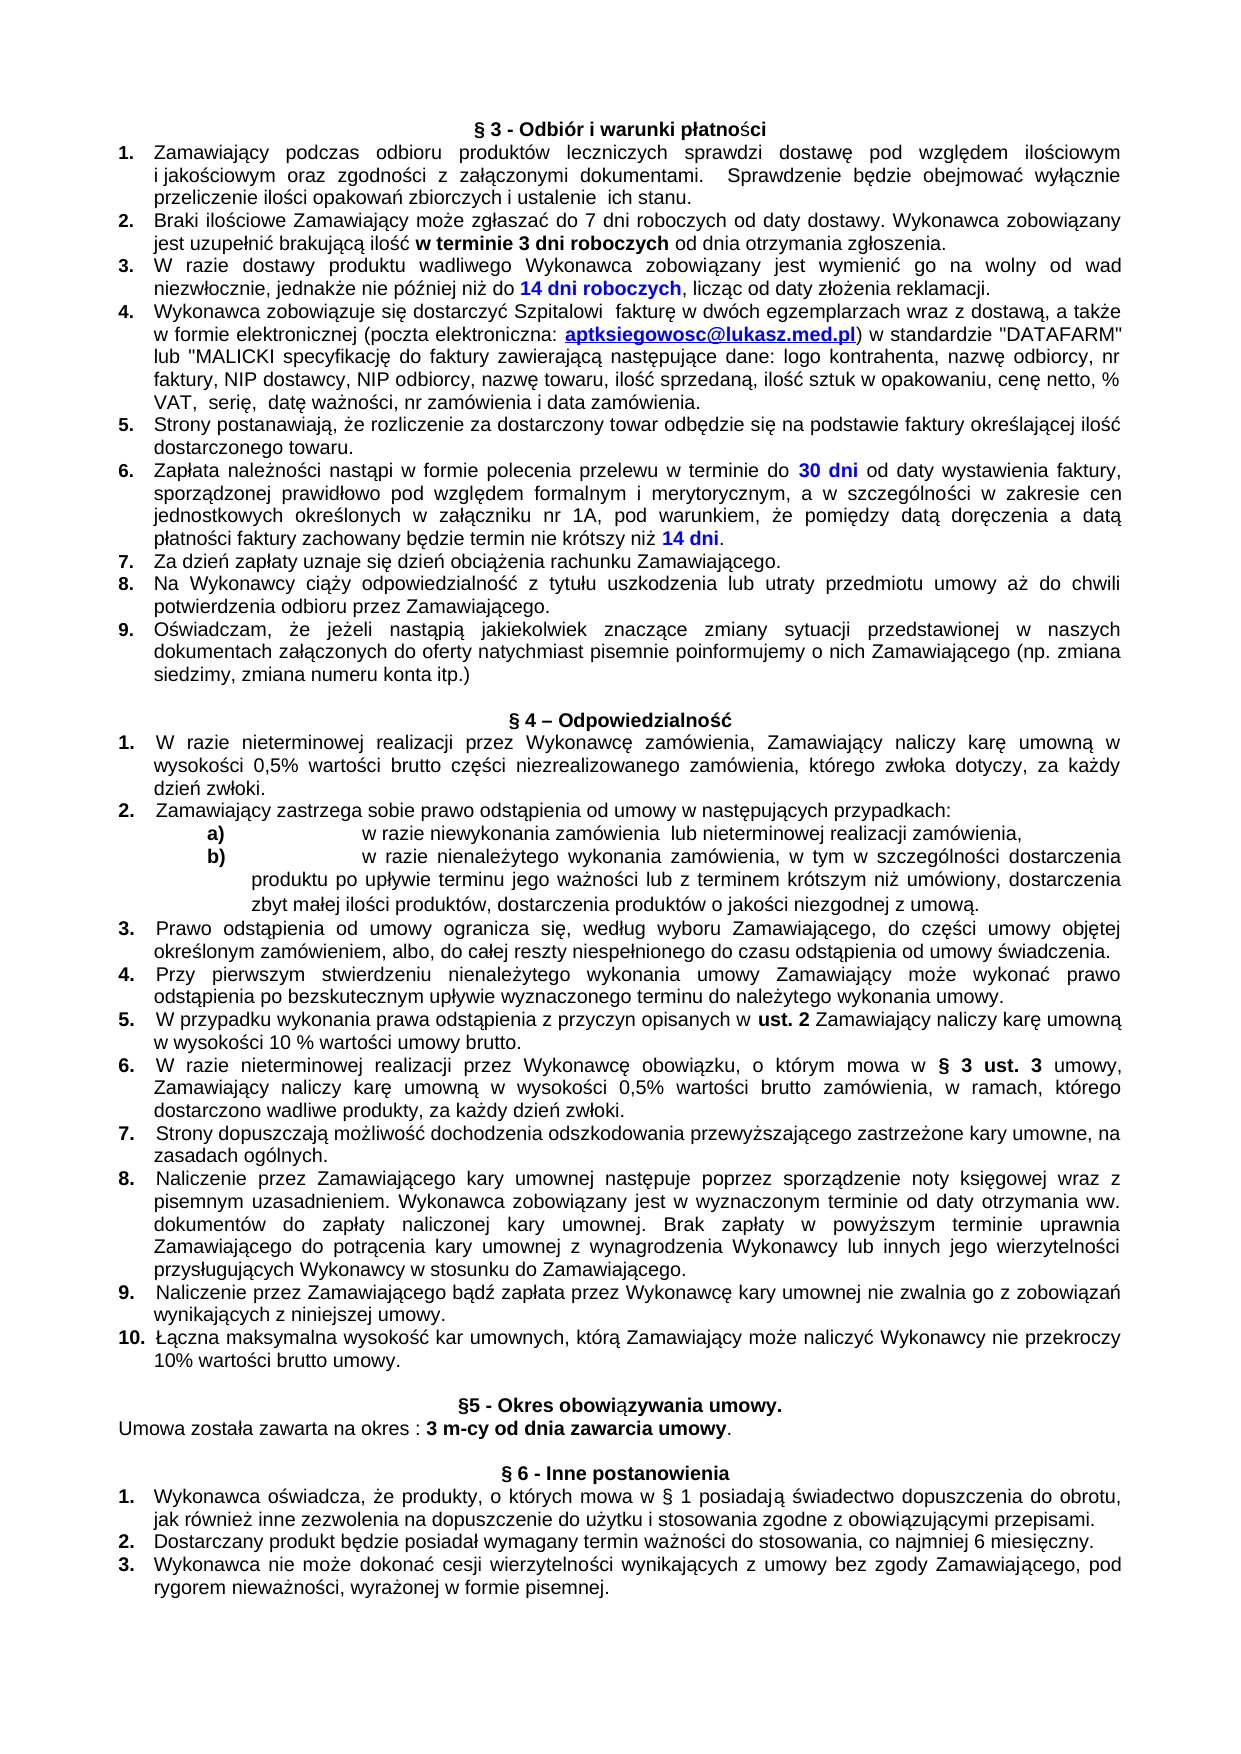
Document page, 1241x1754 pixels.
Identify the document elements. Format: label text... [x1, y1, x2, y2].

list Naliczenie przez Zamawiającego kary umownej następuje poprzez sporządzenie noty księgowej wraz z pisemnym uzasadnieniem. Wykonawca zobowiązany jest w wyznaczonym terminie od daty otrzymania ww. dokumentów do zapłaty naliczonej kary umownej. Brak zapłaty w powyższym terminie uprawnia Zamawiającego do potrącenia kary umownej z wynagrodzenia Wykonawcy lub innych jego wierzytelności przysługujących Wykonawcy w stosunku do Zamawiającego. [118, 1167, 1122, 1281]
list Strony dopuszczają możliwość dochodzenia odszkodowania przewyższającego zastrzeżone kary umowne, na zasadach ogólnych. [118, 1122, 1122, 1167]
text § 4 – Odpowiedzialność [118, 708, 1122, 731]
text § 3 - Odbiór i warunki płatności [118, 118, 1122, 141]
list Zamawiający podczas odbioru produktów leczniczych sprawdzi dostawę pod względem ilościowym i jakościowym oraz zgodności z załączonymi dokumentami. Sprawdzenie będzie obejmować wyłącznie przeliczenie ilości opakowań zbiorczych i ustalenie ich stanu. [118, 141, 1122, 209]
list Naliczenie przez Zamawiającego bądź zapłata przez Wykonawcę kary umownej nie zwalnia go z zobowiązań wynikających z niniejszej umowy. [118, 1281, 1122, 1326]
list Oświadczam, że jeżeli nastąpią jakiekolwiek znaczące zmiany sytuacji przedstawionej w naszych dokumentach załączonych do oferty natychmiast pisemnie poinformujemy o nich Zamawiającego (np. zmiana siedzimy, zmiana numeru konta itp.) [118, 618, 1122, 686]
list Łączna maksymalna wysokość kar umownych, którą Zamawiający może naliczyć Wykonawcy nie przekroczy 10% wartości brutto umowy. [118, 1326, 1122, 1371]
list Strony postanawiają, że rozliczenie za dostarczony towar odbędzie się na podstawie faktury określającej ilość dostarczonego towaru. [118, 413, 1122, 459]
list w razie niewykonania zamówienia lub nieterminowej realizacji zamówienia, [207, 822, 1122, 845]
list Wykonawca nie może dokonać cesji wierzytelności wynikających z umowy bez zgody Zamawiającego, pod rygorem nieważności, wyrażonej w formie pisemnej. [118, 1553, 1122, 1598]
list W razie nieterminowej realizacji przez Wykonawcę zamówienia, Zamawiający naliczy karę umowną w wysokości 0,5% wartości brutto części niezrealizowanego zamówienia, którego zwłoka dotyczy, za każdy dzień zwłoki. [118, 731, 1122, 799]
list Za dzień zapłaty uznaje się dzień obciążenia rachunku Zamawiającego. [118, 549, 1122, 572]
text §5 - Okres obowiązywania umowy. [118, 1394, 1122, 1417]
list Wykonawca zobowiązuje się dostarczyć Szpitalowi fakturę w dwóch egzemplarzach wraz z dostawą, a także w formie elektronicznej (poczta elektroniczna: aptksiegowosc@lukasz.med.pl) w standardzie "DATAFARM" lub "MALICKI specyfikację do faktury zawierającą następujące dane: logo kontrahenta, nazwę odbiorcy, nr faktury, NIP dostawcy, NIP odbiorcy, nazwę towaru, ilość sprzedaną, ilość sztuk w opakowaniu, cenę netto, % VAT, serię, datę ważności, nr zamówienia i data zamówienia. [118, 300, 1122, 413]
list Prawo odstąpienia od umowy ogranicza się, według wyboru Zamawiającego, do części umowy objętej określonym zamówieniem, albo, do całej reszty niespełnionego do czasu odstąpienia od umowy świadczenia. [118, 917, 1122, 963]
list Dostarczany produkt będzie posiadał wymagany termin ważności do stosowania, co najmniej 6 miesięczny. [118, 1530, 1122, 1553]
text § 6 - Inne postanowienia [118, 1462, 1122, 1485]
list Zapłata należności nastąpi w formie polecenia przelewu w terminie do 30 dni od daty wystawienia faktury, sporządzonej prawidłowo pod względem formalnym i merytorycznym, a w szczególności w zakresie cen jednostkowych określonych w załączniku nr 1A, pod warunkiem, że pomiędzy datą doręczenia a datą płatności faktury zachowany będzie termin nie krótszy niż 14 dni. [118, 459, 1122, 549]
list Braki ilościowe Zamawiający może zgłaszać do 7 dni roboczych od daty dostawy. Wykonawca zobowiązany jest uzupełnić brakującą ilość w terminie 3 dni roboczych od dnia otrzymania zgłoszenia. [118, 209, 1122, 254]
list Przy pierwszym stwierdzeniu nienależytego wykonania umowy Zamawiający może wykonać prawo odstąpienia po bezskutecznym upływie wyznaczonego terminu do należytego wykonania umowy. [118, 963, 1122, 1008]
list Wykonawca oświadcza, że produkty, o których mowa w § 1 posiadają świadectwo dopuszczenia do obrotu, jak również inne zezwolenia na dopuszczenie do użytku i stosowania zgodne z obowiązującymi przepisami. [118, 1485, 1122, 1530]
text Umowa została zawarta na okres : 3 m-cy od dnia zawarcia umowy. [118, 1417, 1122, 1439]
list W razie nieterminowej realizacji przez Wykonawcę obowiązku, o którym mowa w § 3 ust. 3 umowy, Zamawiający naliczy karę umowną w wysokości 0,5% wartości brutto zamówienia, w ramach, którego dostarczono wadliwe produkty, za każdy dzień zwłoki. [118, 1053, 1122, 1122]
list W przypadku wykonania prawa odstąpienia z przyczyn opisanych w ust. 2 Zamawiający naliczy karę umowną w wysokości 10 % wartości umowy brutto. [118, 1008, 1122, 1053]
list w razie nienależytego wykonania zamówienia, w tym w szczególności dostarczenia produktu po upływie terminu jego ważności lub z terminem krótszym niż umówiony, dostarczenia zbyt małej ilości produktów, dostarczenia produktów o jakości niezgodnej z umową. [207, 845, 1122, 917]
list Zamawiający zastrzega sobie prawo odstąpienia od umowy w następujących przypadkach: [118, 799, 1122, 822]
list W razie dostawy produktu wadliwego Wykonawca zobowiązany jest wymienić go na wolny od wad niezwłocznie, jednakże nie później niż do 14 dni roboczych, licząc od daty złożenia reklamacji. [118, 254, 1122, 300]
list Na Wykonawcy ciąży odpowiedzialność z tytułu uszkodzenia lub utraty przedmiotu umowy aż do chwili potwierdzenia odbioru przez Zamawiającego. [118, 572, 1122, 618]
